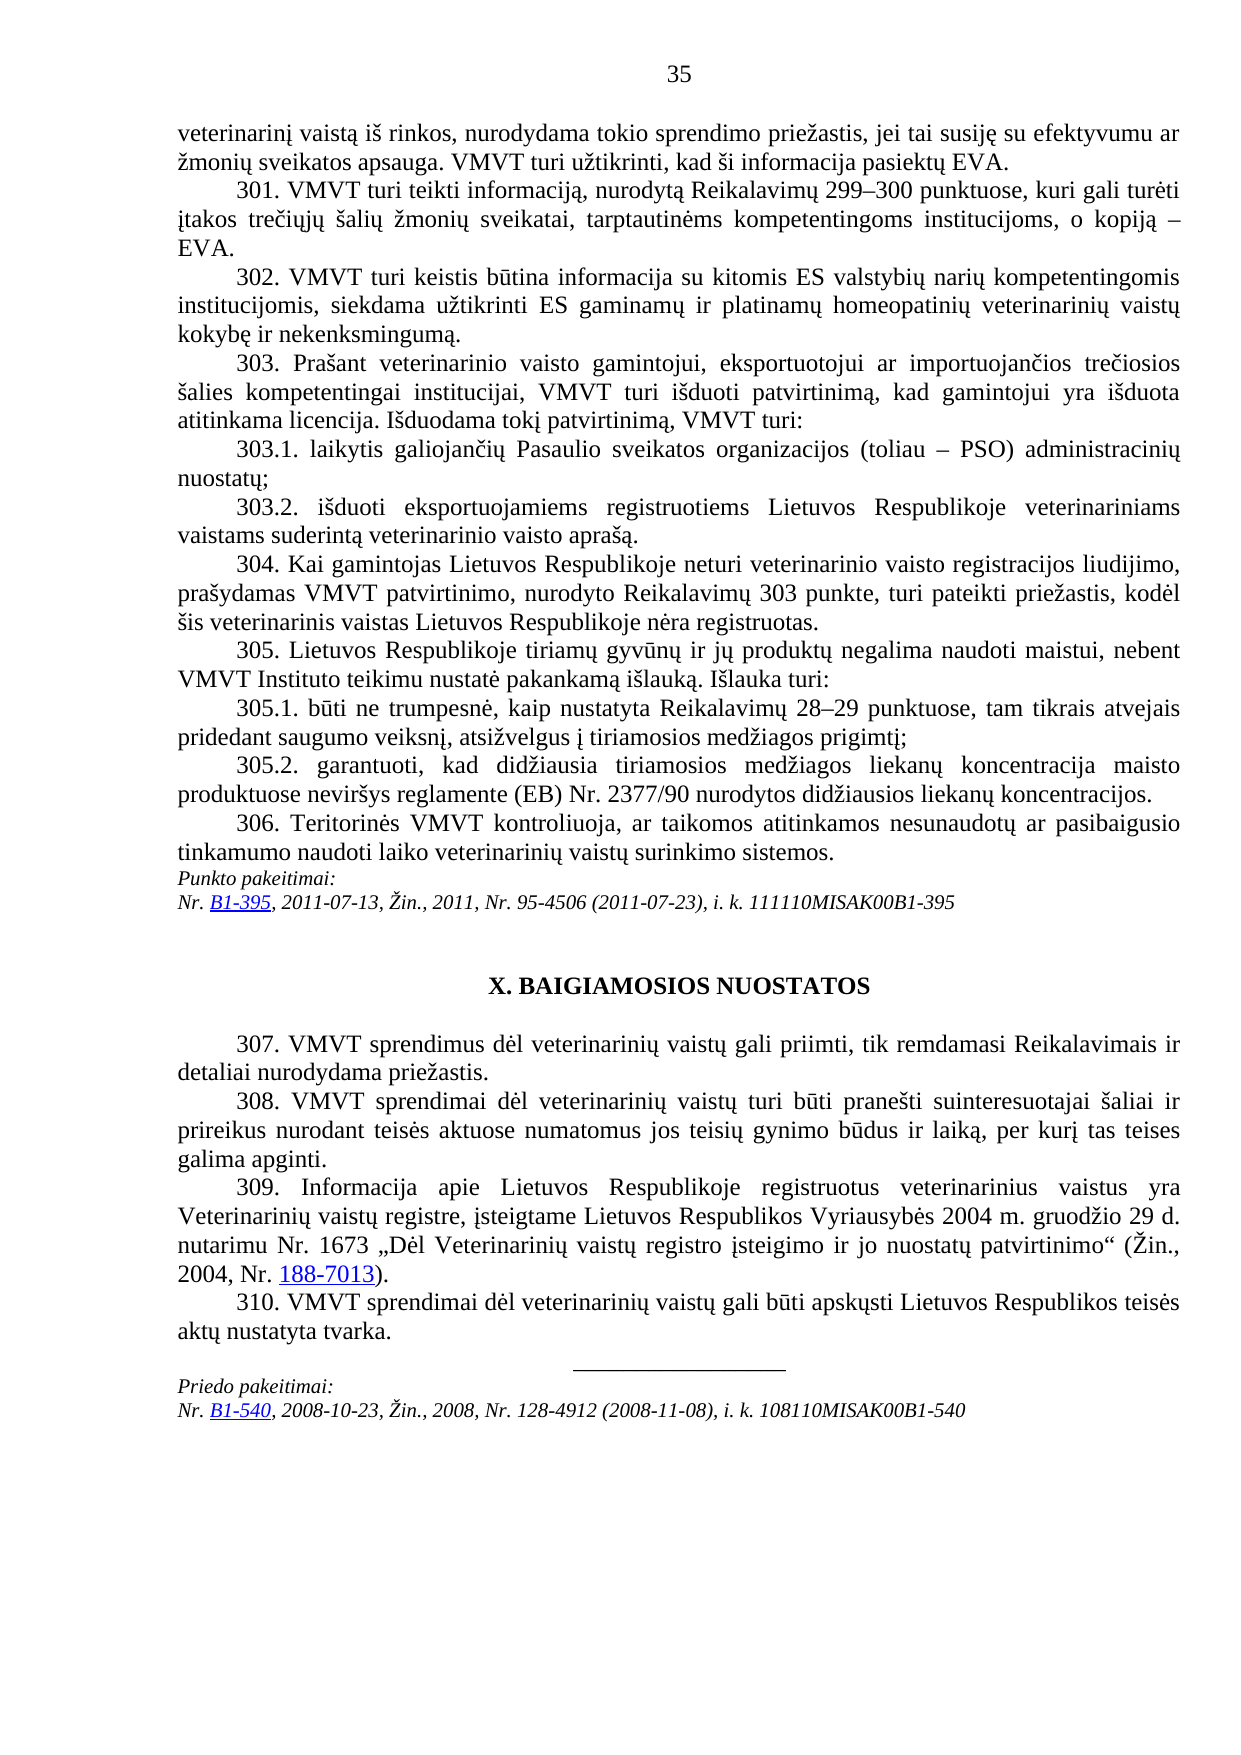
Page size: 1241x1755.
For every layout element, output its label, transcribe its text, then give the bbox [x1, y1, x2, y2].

text 308. VMVT sprendimai dėl veterinarinių vaistų turi būti pranešti suinteresuotajai šaliai ir prireikus nurodant teisės aktuose numatomus jos teisių gynimo būdus ir laiką, per kurį tas teises galima apginti. [177, 1086, 1181, 1172]
text Punkto pakeitimai: [177, 866, 1181, 890]
text Nr. B1-395, 2011-07-13, Žin., 2011, Nr. 95-4506 (2011-07-23), i. k. 111110MISAK00B1-395 [177, 890, 1181, 914]
text 301. VMVT turi teikti informaciją, nurodytą Reikalavimų 299–300 punktuose, kuri gali turėti įtakos trečiųjų šalių žmonių sveikatai, tarptautinėms kompetentingoms institucijoms, o kopiją – EVA. [177, 176, 1181, 262]
text 303. Prašant veterinarinio vaisto gamintojui, eksportuotojui ar importuojančios trečiosios šalies kompetentingai institucijai, VMVT turi išduoti patvirtinimą, kad gamintojui yra išduota atitinkama licencija. Išduodama tokį patvirtinimą, VMVT turi: [177, 348, 1181, 434]
text X. BAIGIAMOSIOS NUOSTATOS [177, 971, 1181, 1000]
text 303.2. išduoti eksportuojamiems registruotiems Lietuvos Respublikoje veterinariniams vaistams suderintą veterinarinio vaisto aprašą. [177, 492, 1181, 549]
text 309. Informacija apie Lietuvos Respublikoje registruotus veterinarinius vaistus yra Veterinarinių vaistų registre, įsteigtame Lietuvos Respublikos Vyriausybės 2004 m. gruodžio 29 d. nutarimu Nr. 1673 „Dėl Veterinarinių vaistų registro įsteigimo ir jo nuostatų patvirtinimo“ (Žin., 2004, Nr. 188-7013). [177, 1172, 1181, 1287]
text 306. Teritorinės VMVT kontroliuoja, ar taikomos atitinkamos nesunaudotų ar pasibaigusio tinkamumo naudoti laiko veterinarinių vaistų surinkimo sistemos. [177, 808, 1181, 866]
text 307. VMVT sprendimus dėl veterinarinių vaistų gali priimti, tik remdamasi Reikalavimais ir detaliai nurodydama priežastis. [177, 1029, 1181, 1086]
text Priedo pakeitimai: [177, 1374, 1181, 1398]
text 310. VMVT sprendimai dėl veterinarinių vaistų gali būti apskųsti Lietuvos Respublikos teisės aktų nustatyta tvarka. [177, 1287, 1181, 1345]
text 304. Kai gamintojas Lietuvos Respublikoje neturi veterinarinio vaisto registracijos liudijimo, prašydamas VMVT patvirtinimo, nurodyto Reikalavimų 303 punkte, turi pateikti priežastis, kodėl šis veterinarinis vaistas Lietuvos Respublikoje nėra registruotas. [177, 549, 1181, 636]
text 302. VMVT turi keistis būtina informacija su kitomis ES valstybių narių kompetentingomis institucijomis, siekdama užtikrinti ES gaminamų ir platinamų homeopatinių veterinarinių vaistų kokybę ir nekenksmingumą. [177, 262, 1181, 348]
text 303.1. laikytis galiojančių Pasaulio sveikatos organizacijos (toliau – PSO) administracinių nuostatų; [177, 434, 1181, 492]
text veterinarinį vaistą iš rinkos, nurodydama tokio sprendimo priežastis, jei tai susiję su efektyvumu ar žmonių sveikatos apsauga. VMVT turi užtikrinti, kad ši informacija pasiektų EVA. [177, 118, 1181, 176]
text 305.2. garantuoti, kad didžiausia tiriamosios medžiagos liekanų koncentracija maisto produktuose neviršys reglamente (EB) Nr. 2377/90 nurodytos didžiausios liekanų koncentracijos. [177, 751, 1181, 808]
text _________________ [177, 1345, 1181, 1374]
text 305. Lietuvos Respublikoje tiriamų gyvūnų ir jų produktų negalima naudoti maistui, nebent VMVT Instituto teikimu nustatė pakankamą išlauką. Išlauka turi: [177, 636, 1181, 693]
text Nr. B1-540, 2008-10-23, Žin., 2008, Nr. 128-4912 (2008-11-08), i. k. 108110MISAK00B1-540 [177, 1398, 1181, 1422]
text 305.1. būti ne trumpesnė, kaip nustatyta Reikalavimų 28–29 punktuose, tam tikrais atvejais pridedant saugumo veiksnį, atsižvelgus į tiriamosios medžiagos prigimtį; [177, 693, 1181, 751]
